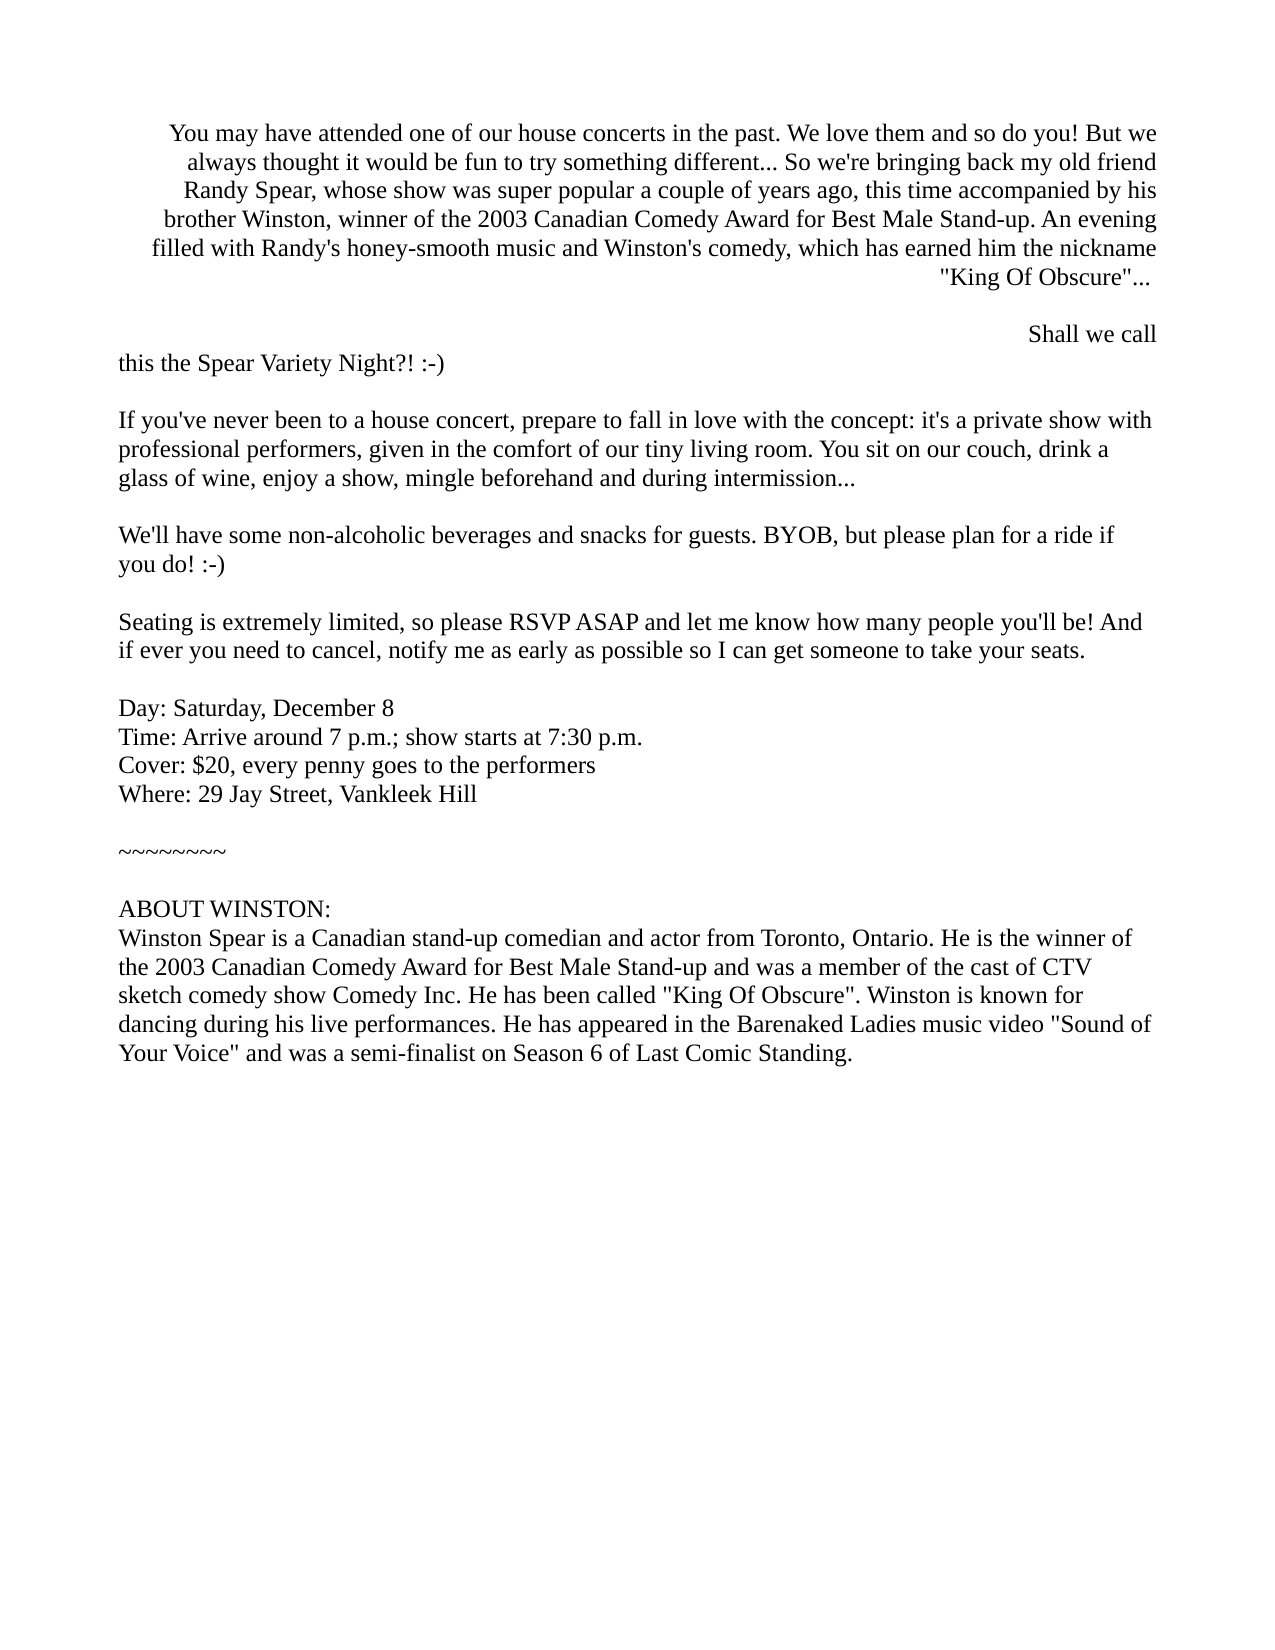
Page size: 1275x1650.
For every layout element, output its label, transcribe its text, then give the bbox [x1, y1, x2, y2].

text this the Spear Variety Night?! :-) If you've never been to a house concert, prepare to fall in love with the concept: it's a private show with professional performers, given in the comfort of our tiny living room. You sit on our couch, drink a glass of wine, enjoy a show, mingle beforehand and during intermission... We'll have some non-alcoholic beverages and snacks for guests. BYOB, but please plan for a ride if you do! :-) Seating is extremely limited, so please RSVP ASAP and let me know how many people you'll be! And if ever you need to cancel, notify me as early as possible so I can get someone to take your seats. Day: Saturday, December 8 Time: Arrive around 7 p.m.; show starts at 7:30 p.m. Cover: $20, every penny goes to the performers Where: 29 Jay Street, Vankleek Hill ~~~~~~~~ ABOUT WINSTON: Winston Spear is a Canadian stand-up comedian and actor from Toronto, Ontario. He is the winner of the 2003 Canadian Comedy Award for Best Male Stand-up and was a member of the cast of CTV sketch comedy show Comedy Inc. He has been called "King Of Obscure". Winston is known for dancing during his live performances. He has appeared in the Barenaked Ladies music video "Sound of Your Voice" and was a semi-finalist on Season 6 of Last Comic Standing. [118, 348, 1157, 1067]
text You may have attended one of our house concerts in the past. We love them and so do you! But we always thought it would be fun to try something different... So we're bringing back my old friend Randy Spear, whose show was super popular a couple of years ago, this time accompanied by his brother Winston, winner of the 2003 Canadian Comedy Award for Best Male Stand-up. An evening filled with Randy's honey-smooth music and Winston's comedy, which has earned him the nickname "King Of Obscure"... Shall we call [118, 118, 1157, 348]
